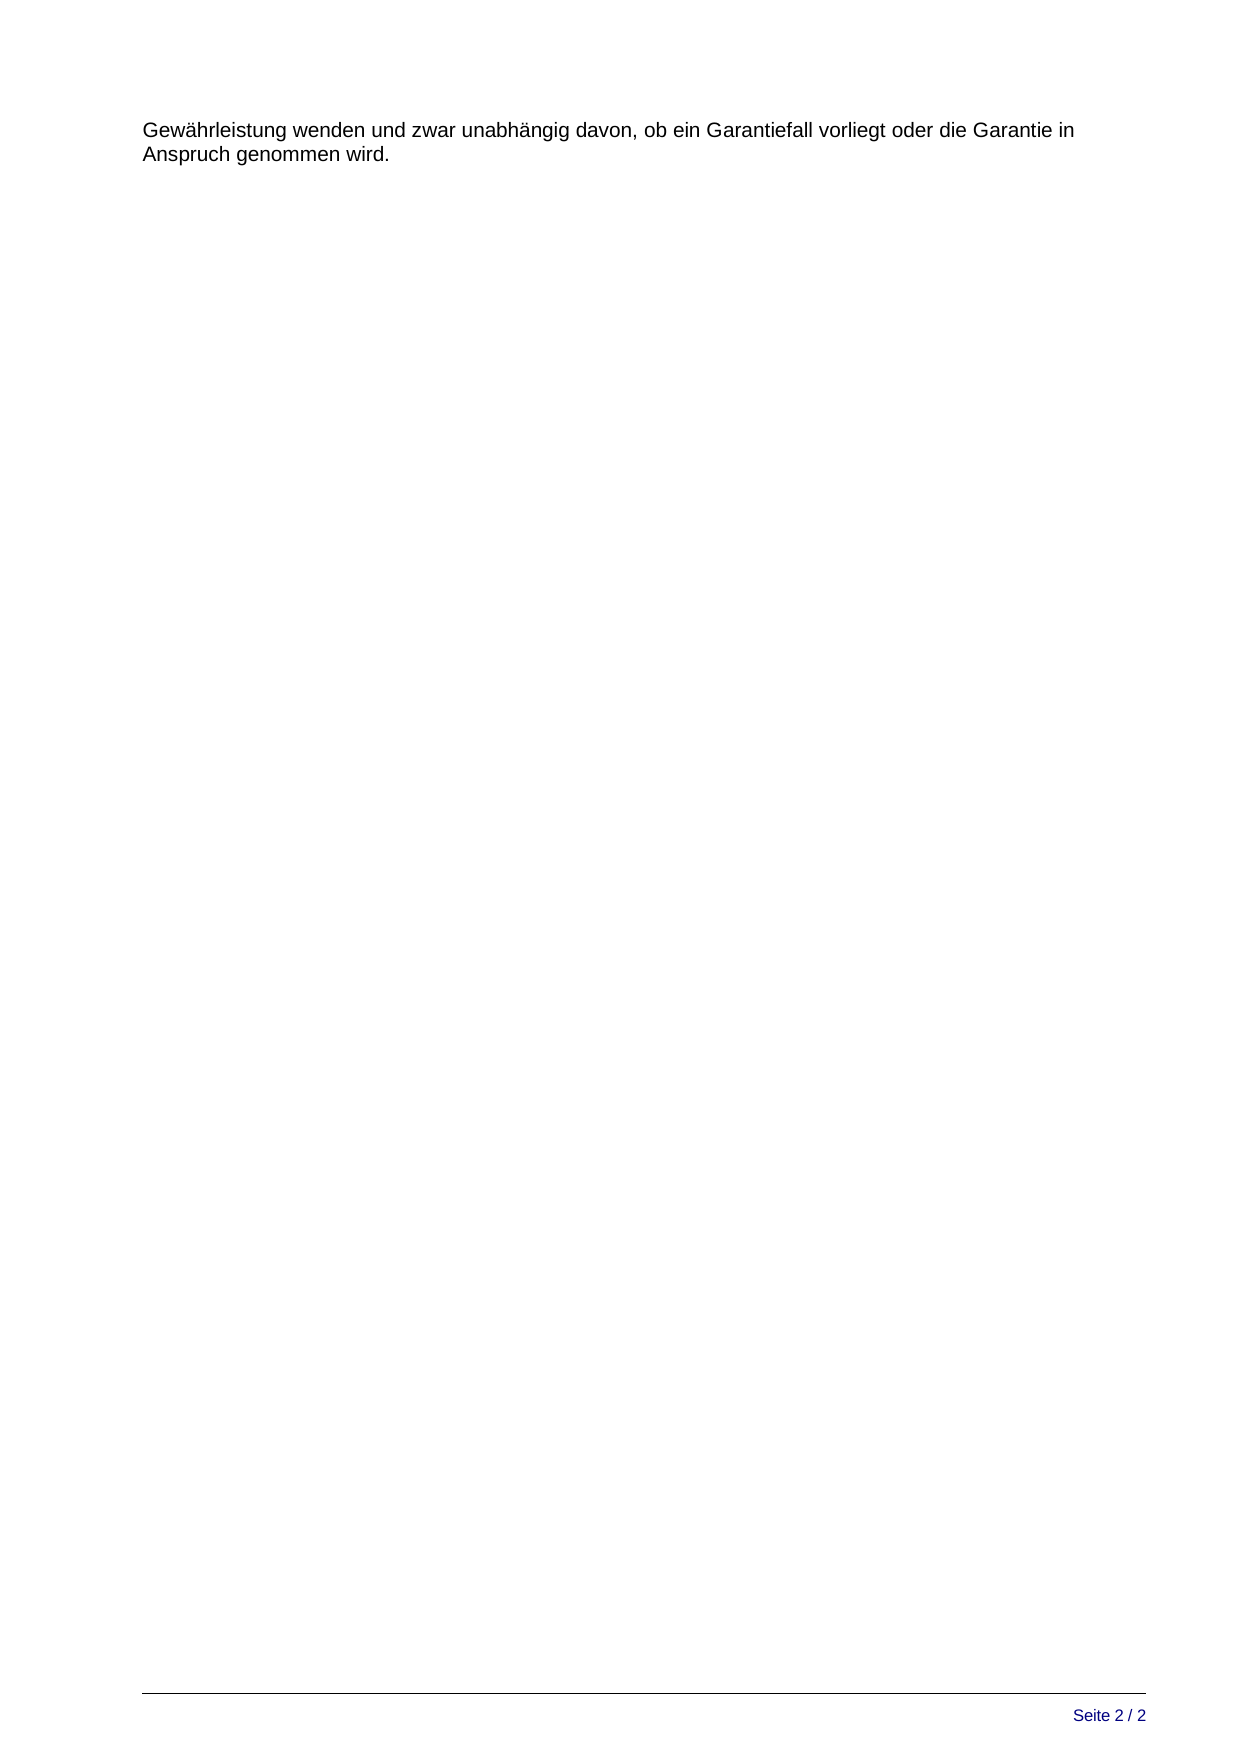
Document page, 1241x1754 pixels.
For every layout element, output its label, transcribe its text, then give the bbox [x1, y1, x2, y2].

text Gewährleistung wenden und zwar unabhängig davon, ob ein Garantiefall vorliegt oder die Garantie in Anspruch genommen wird. [142, 118, 1146, 166]
